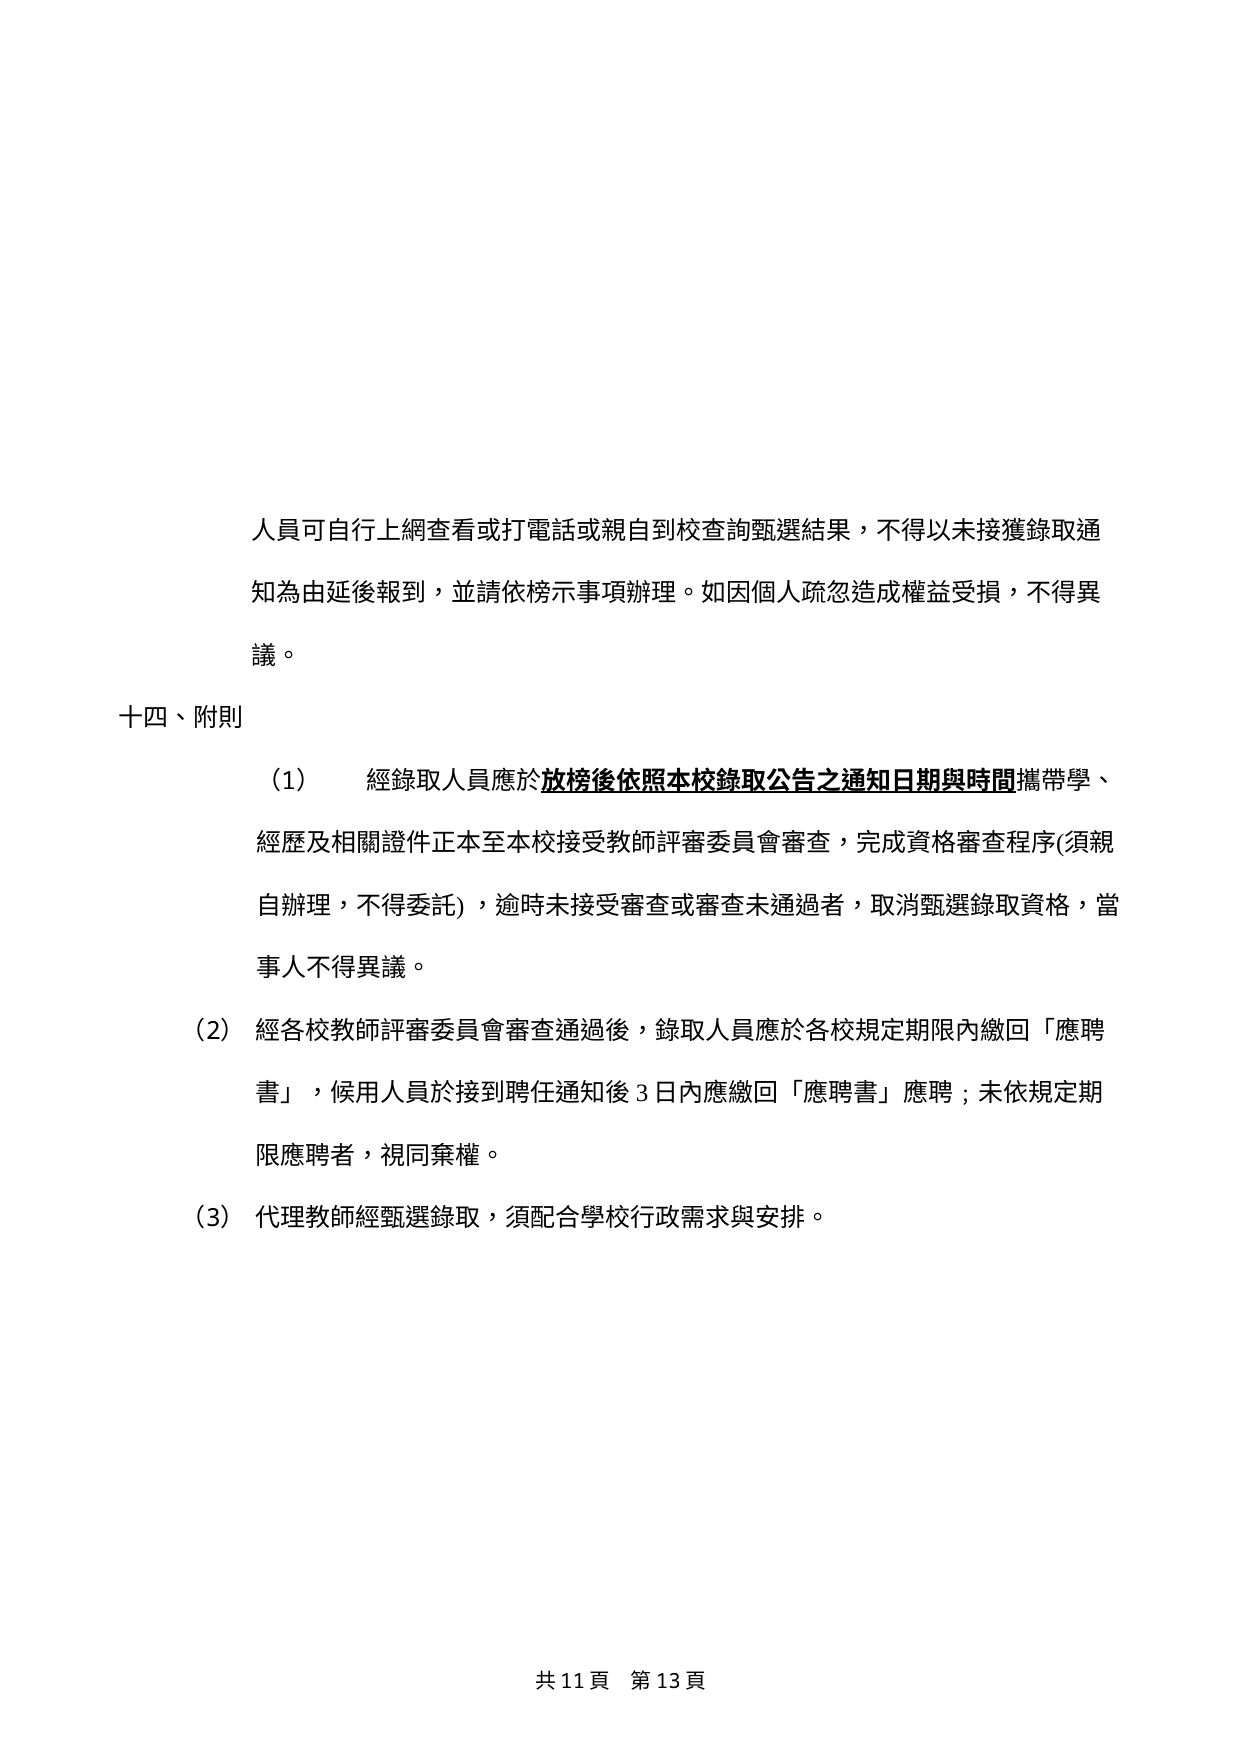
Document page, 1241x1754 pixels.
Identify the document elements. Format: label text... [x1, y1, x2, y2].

list 經各校教師評審委員會審查通過後，錄取人員應於各校規定期限內繳回「應聘書」，候用人員於接到聘任通知後3日內應繳回「應聘書」應聘﹔未依規定期限應聘者，視同棄權。 [181, 987, 1122, 1174]
list 經錄取人員應於放榜後依照本校錄取公告之通知日期與時間攜帶學、經歷及相關證件正本至本校接受教師評審委員會審查，完成資格審查程序(須親自辦理，不得委託) ，逾時未接受審查或審查未通過者，取消甄選錄取資格，當事人不得異議。 [256, 737, 1122, 987]
text 十四、附則 [118, 674, 1122, 737]
text 人員可自行上網查看或打電話或親自到校查詢甄選結果，不得以未接獲錄取通知為由延後報到，並請依榜示事項辦理。如因個人疏忽造成權益受損，不得異議。 [251, 487, 1122, 674]
list 代理教師經甄選錄取，須配合學校行政需求與安排。 [181, 1174, 1122, 1237]
